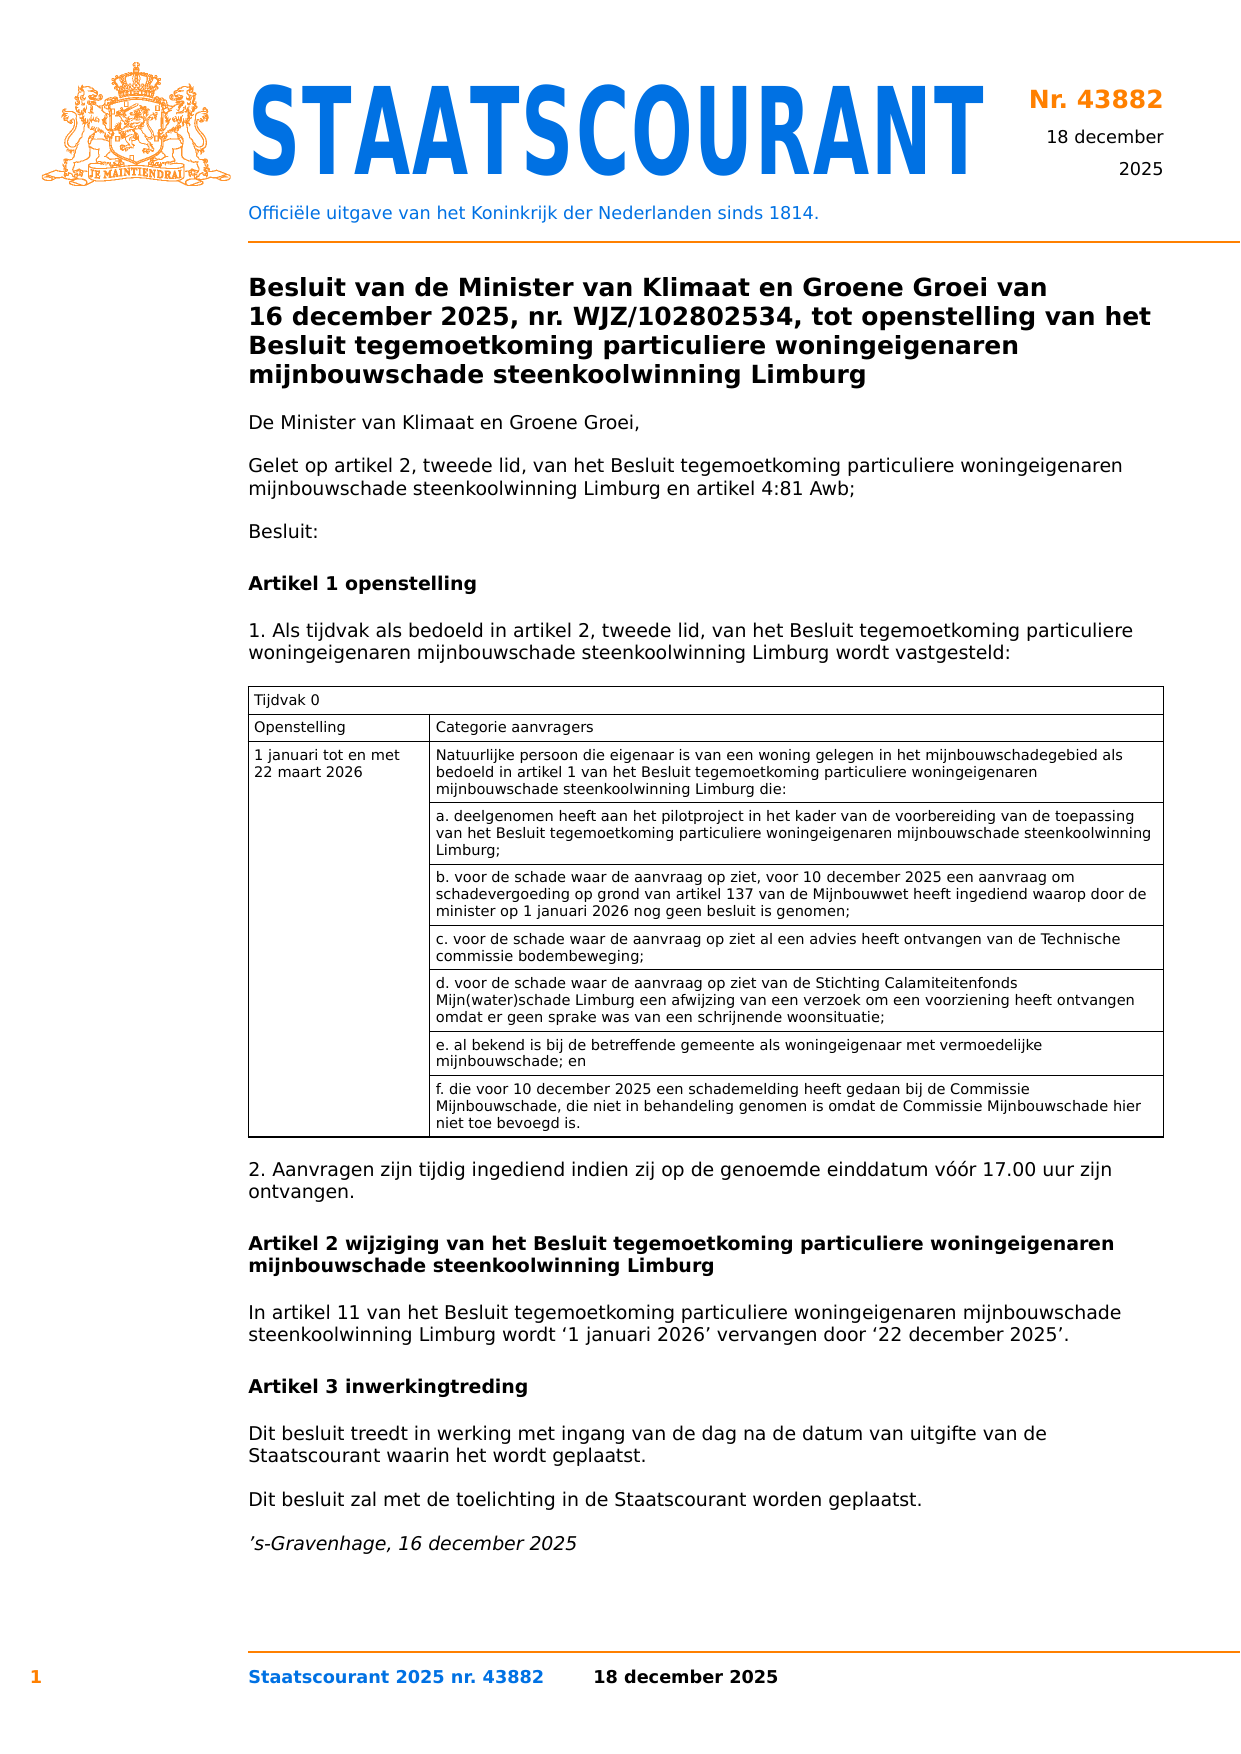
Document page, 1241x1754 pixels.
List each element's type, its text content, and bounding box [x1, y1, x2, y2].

text 2. Aanvragen zijn tijdig ingediend indien zij op de genoemde einddatum vóór 17.00 uur zijn ontvangen. [248, 1159, 1163, 1203]
table_cell 18 december [998, 121, 1240, 153]
table_header Tijdvak 0 [249, 687, 1163, 713]
table_cell c. voor de schade waar de aanvraag op ziet al een advies heeft ontvangen van de Technische commissie bodembeweging; [430, 926, 1163, 969]
text Gelet op artikel 2, tweede lid, van het Besluit tegemoetkoming particuliere woningeigenaren mijnbouwschade steenkoolwinning Limburg en artikel 4:81 Awb; [248, 455, 1163, 499]
subtitle Artikel 2 wijziging van het Besluit tegemoetkoming particuliere woningeigenaren mijnbouwschade steenkoolwinning Limburg [248, 1233, 1163, 1277]
table_header STAATSCOURANT [248, 62, 998, 203]
text 1. Als tijdvak als bedoeld in artikel 2, tweede lid, van het Besluit tegemoetkoming particuliere woningeigenaren mijnbouwschade steenkoolwinning Limburg wordt vastgesteld: [248, 620, 1163, 664]
table_header Nr. 43882 [998, 62, 1240, 121]
table_cell Openstelling [249, 715, 429, 741]
table_cell e. al bekend is bij de betreffende gemeente als woningeigenaar met vermoedelijke mijnbouwschade; en [430, 1032, 1163, 1075]
table_cell Natuurlijke persoon die eigenaar is van een woning gelegen in het mijnbouwschadegebied als bedoeld in artikel 1 van het Besluit tegemoetkoming particuliere woningeigenaren mijnbouwschade steenkoolwinning Limburg die: [430, 742, 1163, 802]
table_cell 2025 [998, 153, 1240, 203]
subtitle Besluit van de Minister van Klimaat en Groene Groei van 16 december 2025, nr. WJZ/102802534, tot openstelling van het Besluit tegemoetkoming particuliere woningeigenaren mijnbouwschade steenkoolwinning Limburg [248, 273, 1163, 390]
text Besluit: [248, 521, 1163, 543]
table_cell Officiële uitgave van het Koninkrijk der Nederlanden sinds 1814. [248, 203, 1240, 241]
table_header [25, 62, 248, 241]
text De Minister van Klimaat en Groene Groei, [248, 412, 1163, 433]
text ’s-Gravenhage, 16 december 2025 [248, 1533, 1163, 1555]
table_cell d. voor de schade waar de aanvraag op ziet van de Stichting Calamiteitenfonds Mijn(water)schade Limburg een afwijzing van een verzoek om een voorziening heeft ontvangen omdat er geen sprake was van een schrijnende woonsituatie; [430, 970, 1163, 1031]
table_cell 1 januari tot en met 22 maart 2026 [249, 742, 429, 1136]
table_cell a. deelgenomen heeft aan het pilotproject in het kader van de voorbereiding van de toepassing van het Besluit tegemoetkoming particuliere woningeigenaren mijnbouwschade steenkoolwinning Limburg; [430, 803, 1163, 863]
subtitle Artikel 3 inwerkingtreding [248, 1376, 1163, 1398]
table_cell b. voor de schade waar de aanvraag op ziet, voor 10 december 2025 een aanvraag om schadevergoeding op grond van artikel 137 van de Mijnbouwwet heeft ingediend waarop door de minister op 1 januari 2026 nog geen besluit is genomen; [430, 865, 1163, 925]
text Dit besluit treedt in werking met ingang van de dag na de datum van uitgifte van de Staatscourant waarin het wordt geplaatst. [248, 1423, 1163, 1467]
text Dit besluit zal met de toelichting in de Staatscourant worden geplaatst. [248, 1489, 1163, 1511]
subtitle Artikel 1 openstelling [248, 573, 1163, 595]
table_cell Categorie aanvragers [430, 715, 1163, 741]
table_cell f. die voor 10 december 2025 een schademelding heeft gedaan bij de Commissie Mijnbouwschade, die niet in behandeling genomen is omdat de Commissie Mijnbouwschade hier niet toe bevoegd is. [430, 1076, 1163, 1136]
picture [41, 62, 231, 186]
text In artikel 11 van het Besluit tegemoetkoming particuliere woningeigenaren mijnbouwschade steenkoolwinning Limburg wordt ‘1 januari 2026’ vervangen door ‘22 december 2025’. [248, 1302, 1163, 1346]
